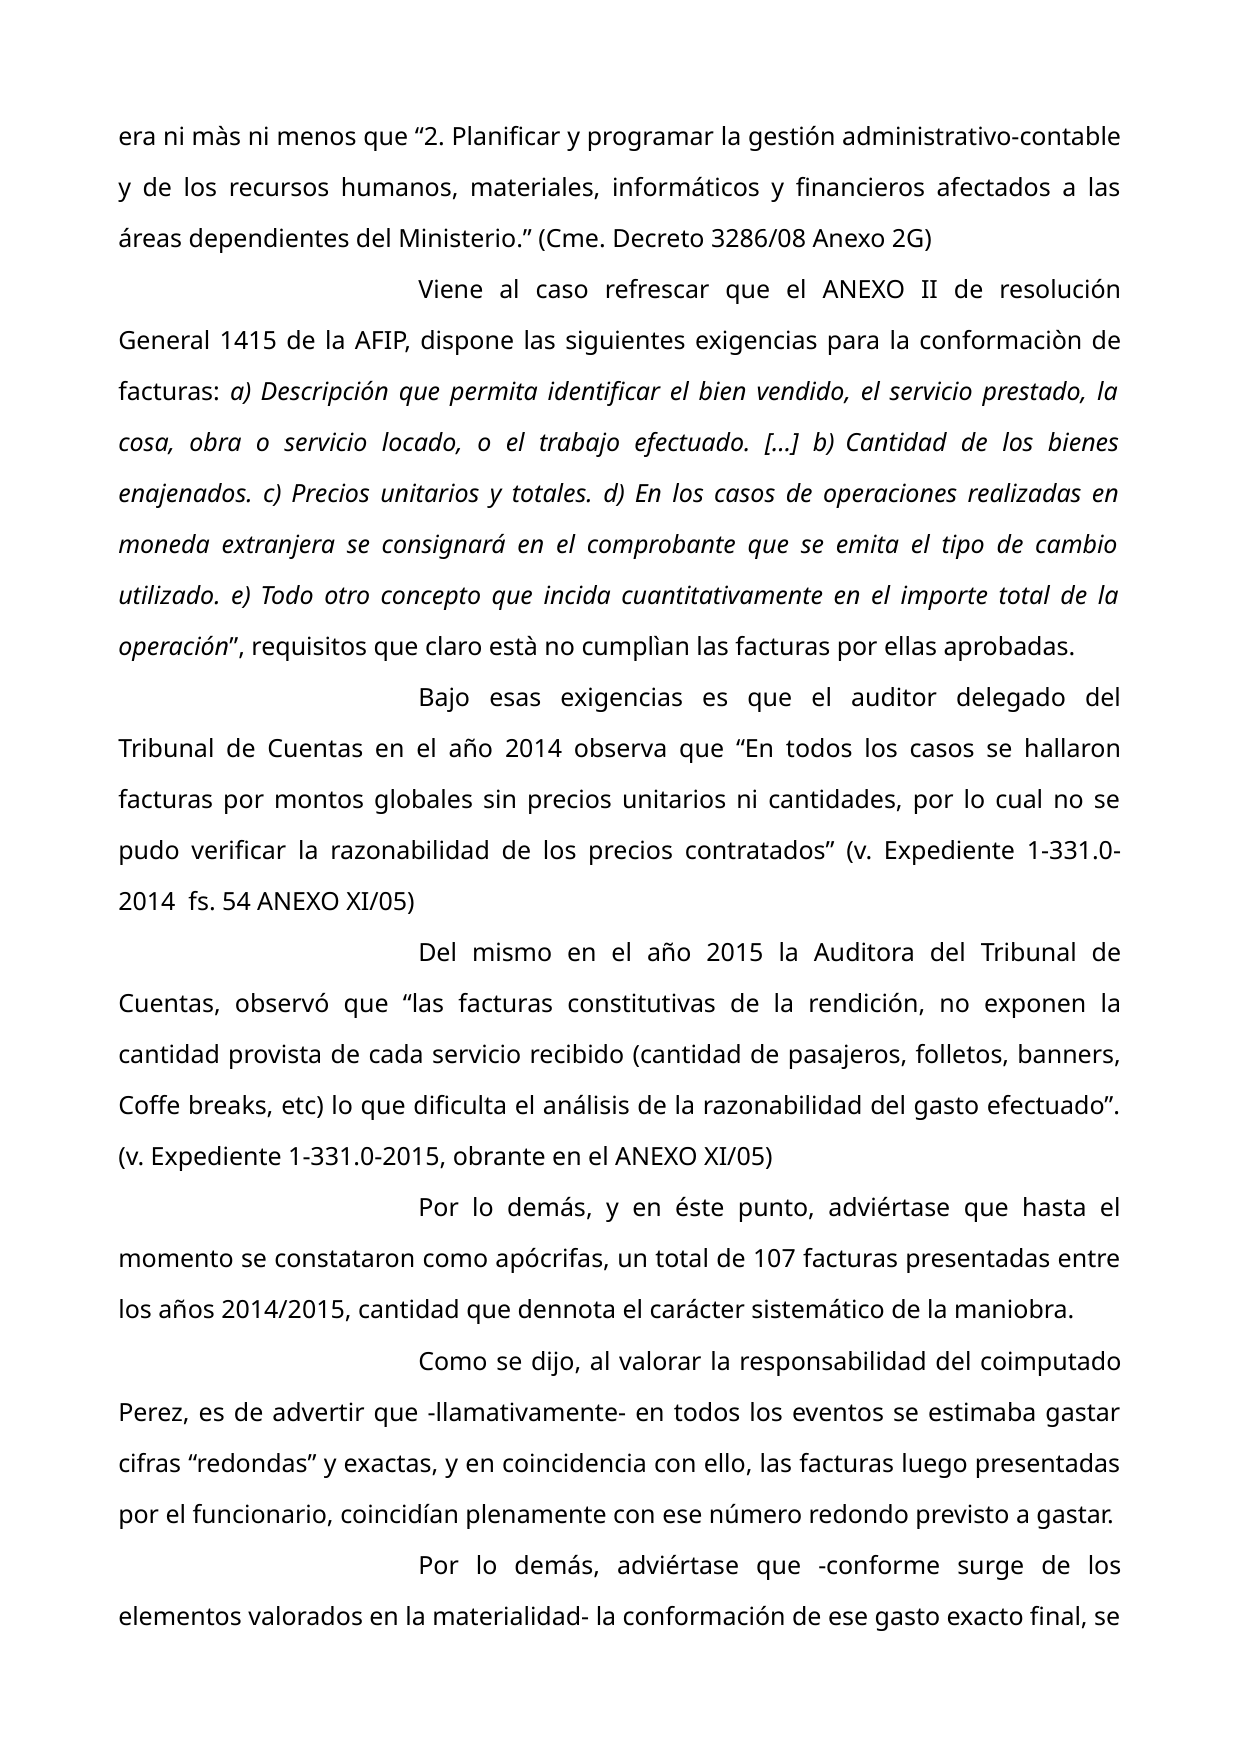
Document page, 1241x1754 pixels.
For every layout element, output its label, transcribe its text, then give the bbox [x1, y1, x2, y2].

text Del mismo en el año 2015 la Auditora del Tribunal de Cuentas, observó que “las facturas constitutivas de la rendición, no exponen la cantidad provista de cada servicio recibido (cantidad de pasajeros, folletos, banners, Coffe breaks, etc) lo que dificulta el análisis de la razonabilidad del gasto efectuado”. (v. Expediente 1-331.0-2015, obrante en el ANEXO XI/05) [118, 935, 1122, 1173]
text Bajo esas exigencias es que el auditor delegado del Tribunal de Cuentas en el año 2014 observa que “En todos los casos se hallaron facturas por montos globales sin precios unitarios ni cantidades, por lo cual no se pudo verificar la razonabilidad de los precios contratados” (v. Expediente 1-331.0-2014 fs. 54 ANEXO XI/05) [118, 679, 1122, 918]
text Por lo demás, adviértase que -conforme surge de los elementos valorados en la materialidad- la conformación de ese gasto exacto final, se [118, 1547, 1122, 1632]
text Por lo demás, y en éste punto, adviértase que hasta el momento se constataron como apócrifas, un total de 107 facturas presentadas entre los años 2014/2015, cantidad que dennota el carácter sistemático de la maniobra. [118, 1190, 1122, 1326]
text era ni màs ni menos que “2. Planificar y programar la gestión administrativo-contable y de los recursos humanos, materiales, informáticos y financieros afectados a las áreas dependientes del Ministerio.” (Cme. Decreto 3286/08 Anexo 2G) [118, 118, 1122, 254]
text Como se dijo, al valorar la responsabilidad del coimputado Perez, es de advertir que -llamativamente- en todos los eventos se estimaba gastar cifras “redondas” y exactas, y en coincidencia con ello, las facturas luego presentadas por el funcionario, coincidían plenamente con ese número redondo previsto a gastar. [118, 1343, 1122, 1530]
text Viene al caso refrescar que el ANEXO II de resolución General 1415 de la AFIP, dispone las siguientes exigencias para la conformaciòn de facturas: a) Descripción que permita identificar el bien vendido, el servicio prestado, la cosa, obra o servicio locado, o el trabajo efectuado. […] b) Cantidad de los bienes enajenados. c) Precios unitarios y totales. d) En los casos de operaciones realizadas en moneda extranjera se consignará en el comprobante que se emita el tipo de cambio utilizado. e) Todo otro concepto que incida cuantitativamente en el importe total de la operación”, requisitos que claro està no cumplìan las facturas por ellas aprobadas. [118, 271, 1122, 663]
